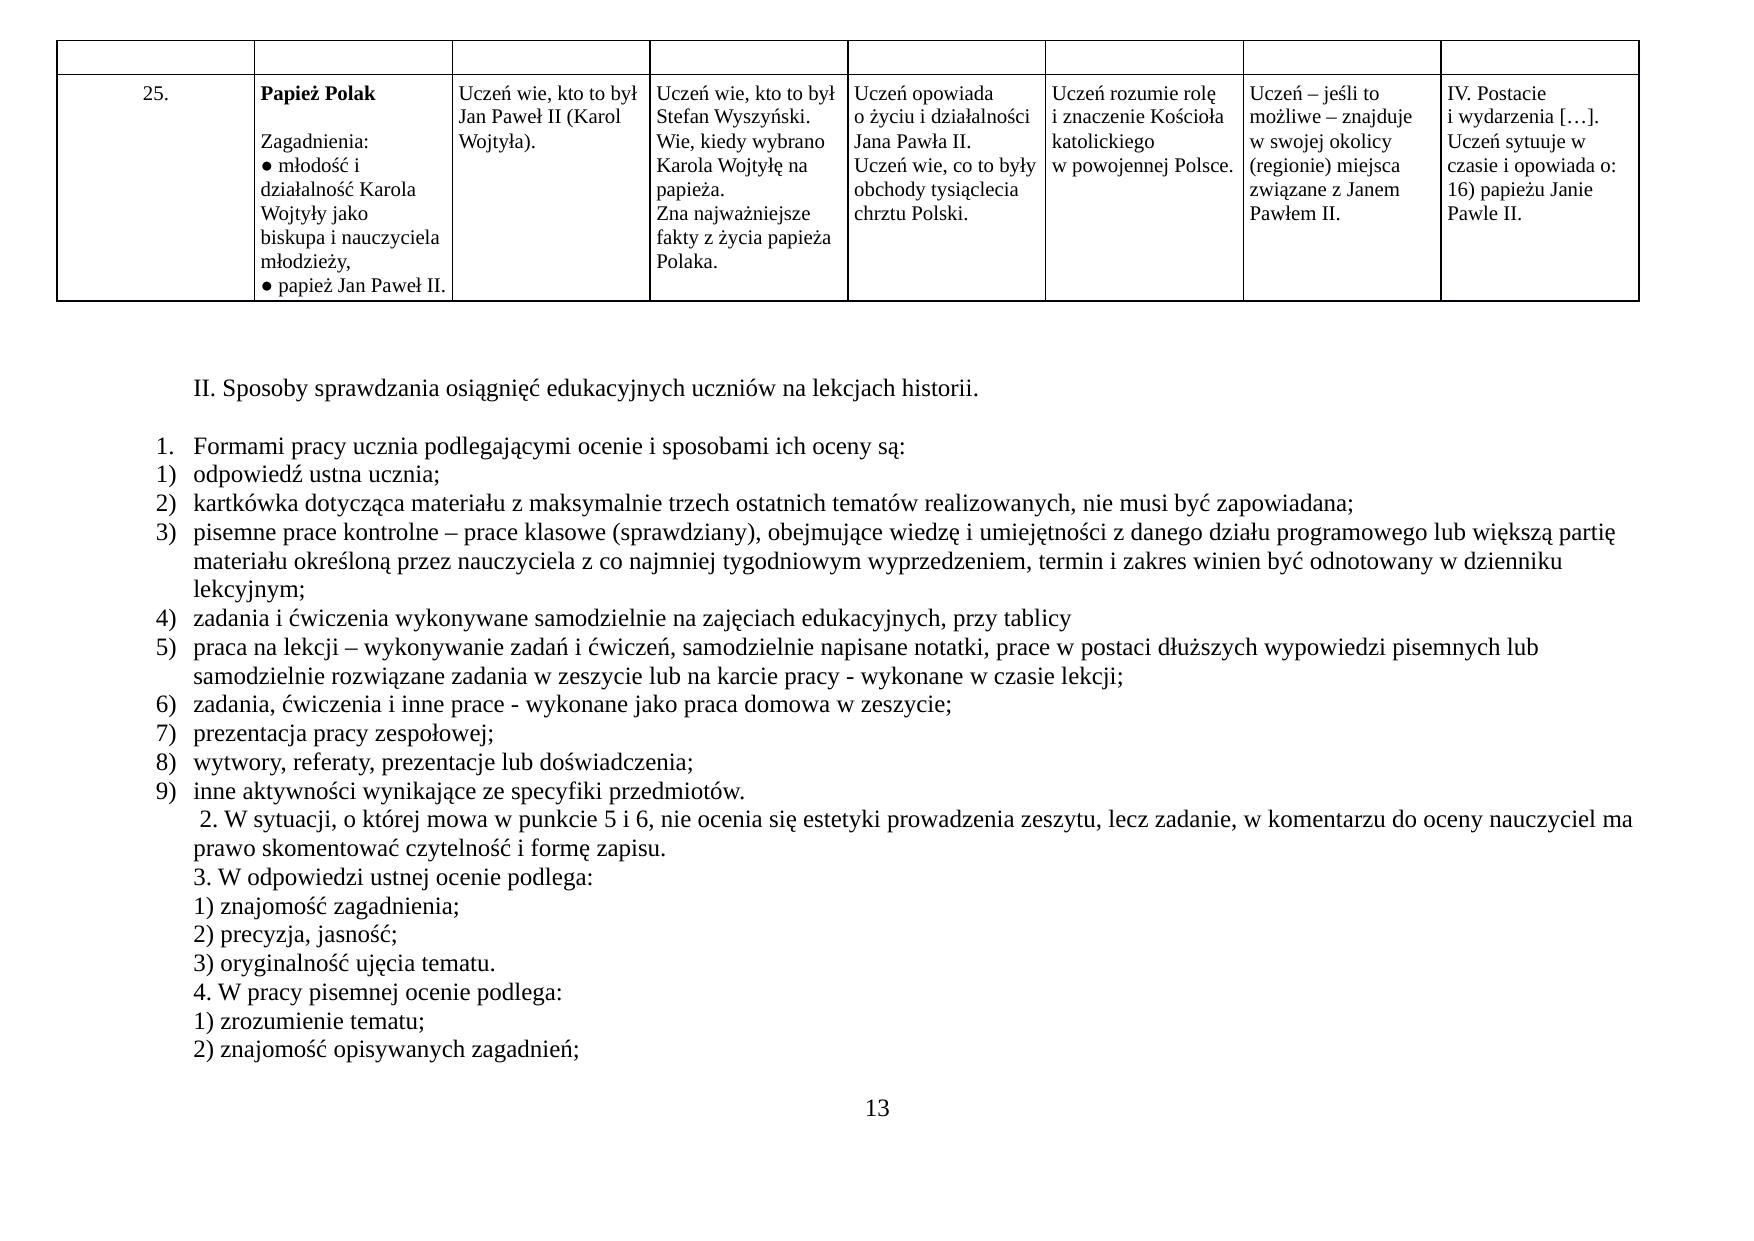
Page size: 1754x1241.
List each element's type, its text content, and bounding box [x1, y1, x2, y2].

list 1) zrozumienie tematu; [156, 1006, 1636, 1034]
list prezentacja pracy zespołowej; [156, 718, 1636, 747]
table_cell Uczeń opowiada o życiu i działalności Jana Pawła II. Uczeń wie, co to były obchody tysiąclecia chrztu Polski. [849, 75, 1045, 300]
list 3) oryginalność ujęcia tematu. [156, 948, 1636, 977]
list 2) precyzja, jasność; [156, 919, 1636, 948]
table_cell [1442, 41, 1638, 73]
list II. Sposoby sprawdzania osiągnięć edukacyjnych uczniów na lekcjach historii. [156, 373, 1636, 402]
list 4. W pracy pisemnej ocenie podlega: [156, 977, 1636, 1006]
table_cell Uczeń rozumie rolę i znaczenie Kościoła katolickiego w powojennej Polsce. [1046, 75, 1243, 300]
list kartkówka dotycząca materiału z maksymalnie trzech ostatnich tematów realizowanych, nie musi być zapowiadana; [156, 488, 1636, 517]
list 2) znajomość opisywanych zagadnień; [156, 1034, 1636, 1063]
list odpowiedź ustna ucznia; [156, 459, 1636, 488]
list Formami pracy ucznia podlegającymi ocenie i sposobami ich oceny są: [156, 431, 1636, 459]
table_cell IV. Postacie i wydarzenia […]. Uczeń sytuuje w czasie i opowiada o: 16) papieżu Janie Pawle II. [1442, 75, 1638, 300]
table_cell Papież Polak Zagadnienia: ● młodość i działalność Karola Wojtyły jako biskupa i nauczyciela młodzieży, ● papież Jan Paweł II. [255, 75, 452, 300]
table_cell [651, 41, 847, 73]
table_cell Uczeń wie, kto to był Jan Paweł II (Karol Wojtyła). [453, 75, 649, 300]
table_cell [1244, 41, 1440, 73]
table_cell 25. [58, 75, 254, 300]
list 1) znajomość zagadnienia; [156, 891, 1636, 919]
list inne aktywności wynikające ze specyfiki przedmiotów. [156, 776, 1636, 804]
list 2. W sytuacji, o której mowa w punkcie 5 i 6, nie ocenia się estetyki prowadzenia zeszytu, lecz zadanie, w komentarzu do oceny nauczyciel ma prawo skomentować czytelność i formę zapisu. [156, 804, 1636, 862]
list 3. W odpowiedzi ustnej ocenie podlega: [156, 862, 1636, 891]
table_cell Uczeń wie, kto to był Stefan Wyszyński. Wie, kiedy wybrano Karola Wojtyłę na papieża. Zna najważniejsze fakty z życia papieża Polaka. [651, 75, 847, 300]
table_cell [849, 41, 1045, 73]
list praca na lekcji – wykonywanie zadań i ćwiczeń, samodzielnie napisane notatki, prace w postaci dłuższych wypowiedzi pisemnych lub samodzielnie rozwiązane zadania w zeszycie lub na karcie pracy - wykonane w czasie lekcji; [156, 632, 1636, 689]
list zadania i ćwiczenia wykonywane samodzielnie na zajęciach edukacyjnych, przy tablicy [156, 603, 1636, 632]
list zadania, ćwiczenia i inne prace - wykonane jako praca domowa w zeszycie; [156, 689, 1636, 718]
list wytwory, referaty, prezentacje lub doświadczenia; [156, 747, 1636, 776]
table_cell [58, 41, 254, 73]
table_cell [255, 41, 452, 73]
table_cell Uczeń – jeśli to możliwe – znajduje w swojej okolicy (regionie) miejsca związane z Janem Pawłem II. [1244, 75, 1440, 300]
list pisemne prace kontrolne – prace klasowe (sprawdziany), obejmujące wiedzę i umiejętności z danego działu programowego lub większą partię materiału określoną przez nauczyciela z co najmniej tygodniowym wyprzedzeniem, termin i zakres winien być odnotowany w dzienniku lekcyjnym; [156, 517, 1636, 603]
table_cell [453, 41, 649, 73]
table_cell [1046, 41, 1243, 73]
